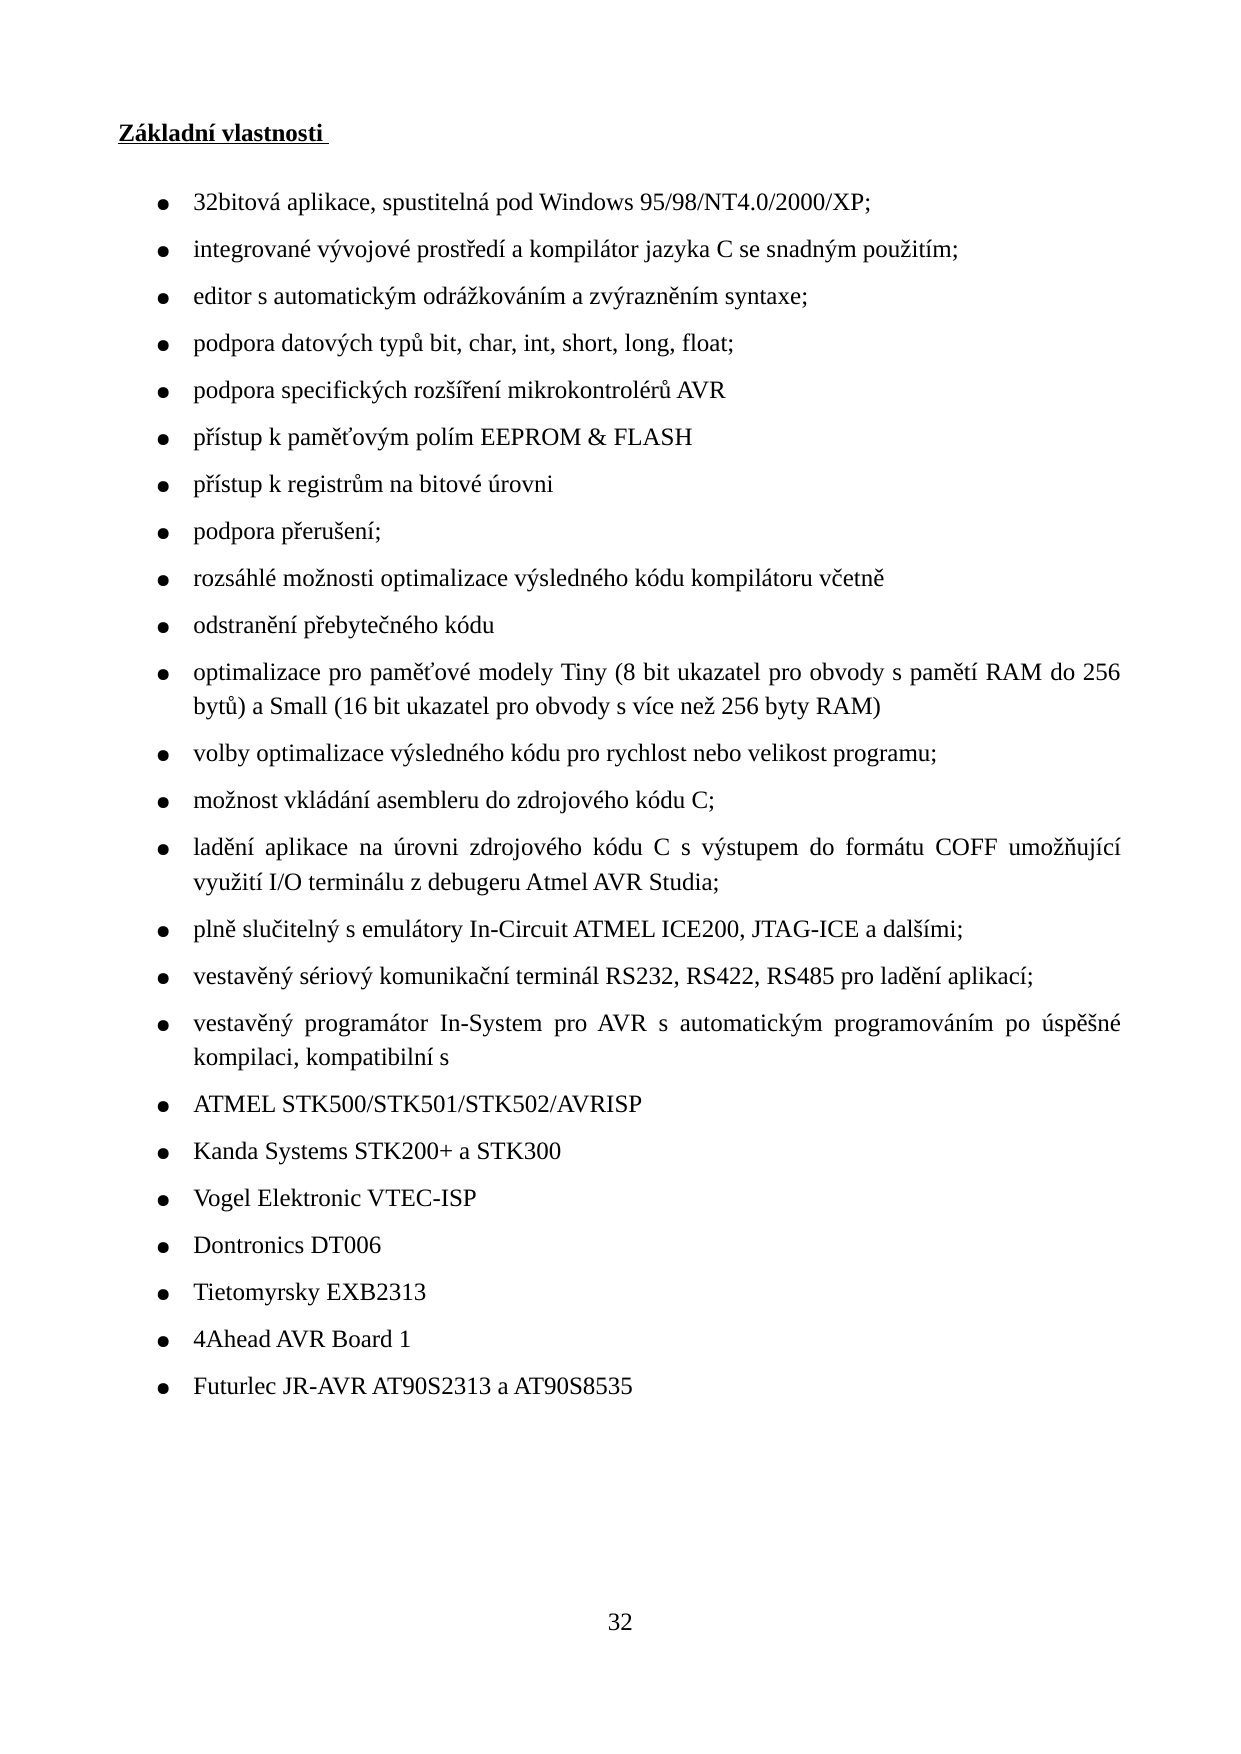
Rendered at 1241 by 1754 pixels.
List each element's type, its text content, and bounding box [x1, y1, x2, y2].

list vestavěný sériový komunikační terminál RS232, RS422, RS485 pro ladění aplikací; [156, 961, 1122, 989]
list Tietomyrsky EXB2313 [156, 1277, 1122, 1306]
list 32bitová aplikace, spustitelná pod Windows 95/98/NT4.0/2000/XP; [156, 187, 1122, 216]
list Vogel Elektronic VTEC-ISP [156, 1183, 1122, 1212]
list podpora specifických rozšíření mikrokontrolérů AVR [156, 375, 1122, 404]
list volby optimalizace výsledného kódu pro rychlost nebo velikost programu; [156, 738, 1122, 767]
list Kanda Systems STK200+ a STK300 [156, 1136, 1122, 1165]
list ladění aplikace na úrovni zdrojového kódu C s výstupem do formátu COFF umožňující využití I/O terminálu z debugeru Atmel AVR Studia; [156, 832, 1122, 896]
list optimalizace pro paměťové modely Tiny (8 bit ukazatel pro obvody s pamětí RAM do 256 bytů) a Small (16 bit ukazatel pro obvody s více než 256 byty RAM) [156, 657, 1122, 720]
list integrované vývojové prostředí a kompilátor jazyka C se snadným použitím; [156, 234, 1122, 263]
list vestavěný programátor In-System pro AVR s automatickým programováním po úspěšné kompilaci, kompatibilní s [156, 1008, 1122, 1071]
list Dontronics DT006 [156, 1230, 1122, 1259]
list Futurlec JR-AVR AT90S2313 a AT90S8535 [156, 1371, 1122, 1400]
list přístup k paměťovým polím EEPROM & FLASH [156, 422, 1122, 451]
list možnost vkládání asembleru do zdrojového kódu C; [156, 785, 1122, 814]
list editor s automatickým odrážkováním a zvýrazněním syntaxe; [156, 281, 1122, 310]
list podpora přerušení; [156, 516, 1122, 545]
list 4Ahead AVR Board 1 [156, 1324, 1122, 1353]
list rozsáhlé možnosti optimalizace výsledného kódu kompilátoru včetně [156, 563, 1122, 592]
text Základní vlastnosti [118, 118, 1122, 147]
list ATMEL STK500/STK501/STK502/AVRISP [156, 1089, 1122, 1118]
list přístup k registrům na bitové úrovni [156, 469, 1122, 498]
list odstranění přebytečného kódu [156, 610, 1122, 639]
list podpora datových typů bit, char, int, short, long, float; [156, 328, 1122, 357]
list plně slučitelný s emulátory In-Circuit ATMEL ICE200, JTAG-ICE a dalšími; [156, 914, 1122, 942]
